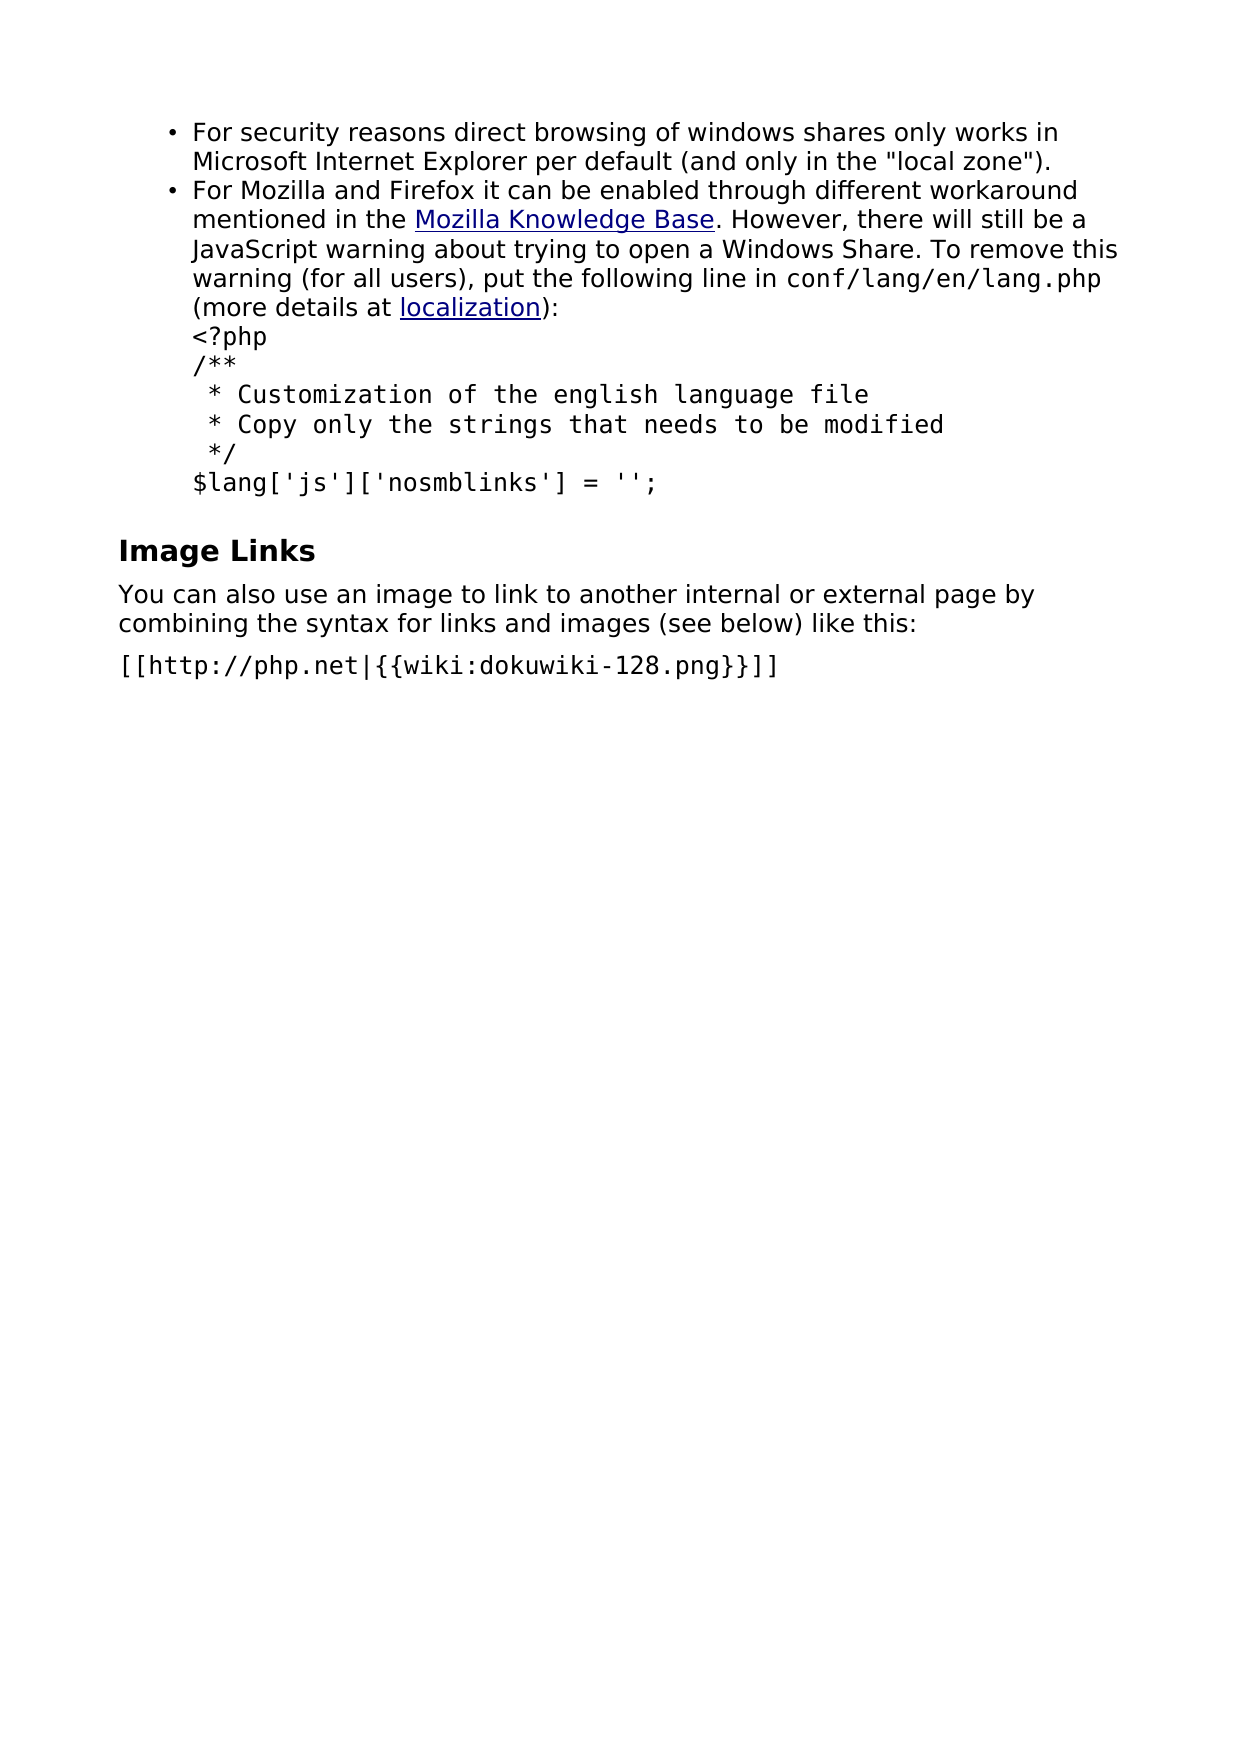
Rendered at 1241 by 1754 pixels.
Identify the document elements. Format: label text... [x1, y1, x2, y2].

subtitle Image Links [118, 534, 1122, 568]
list For security reasons direct browsing of windows shares only works in Microsoft Internet Explorer per default (and only in the "local zone"). [177, 118, 1122, 176]
list For Mozilla and Firefox it can be enabled through different workaround mentioned in the Mozilla Knowledge Base. However, there will still be a JavaScript warning about trying to open a Windows Share. To remove this warning (for all users), put the following line in conf/lang/en/lang.php (more details at localization): [177, 176, 1122, 322]
text You can also use an image to link to another internal or external page by combining the syntax for links and images (see below) like this: [118, 581, 1122, 639]
list <?php /** * Customization of the english language file * Copy only the strings that needs to be modified */ $lang['js']['nosmblinks'] = ''; [177, 322, 1122, 497]
text [[http://php.net|{{wiki:dokuwiki-128.png}}]] [118, 651, 1122, 681]
